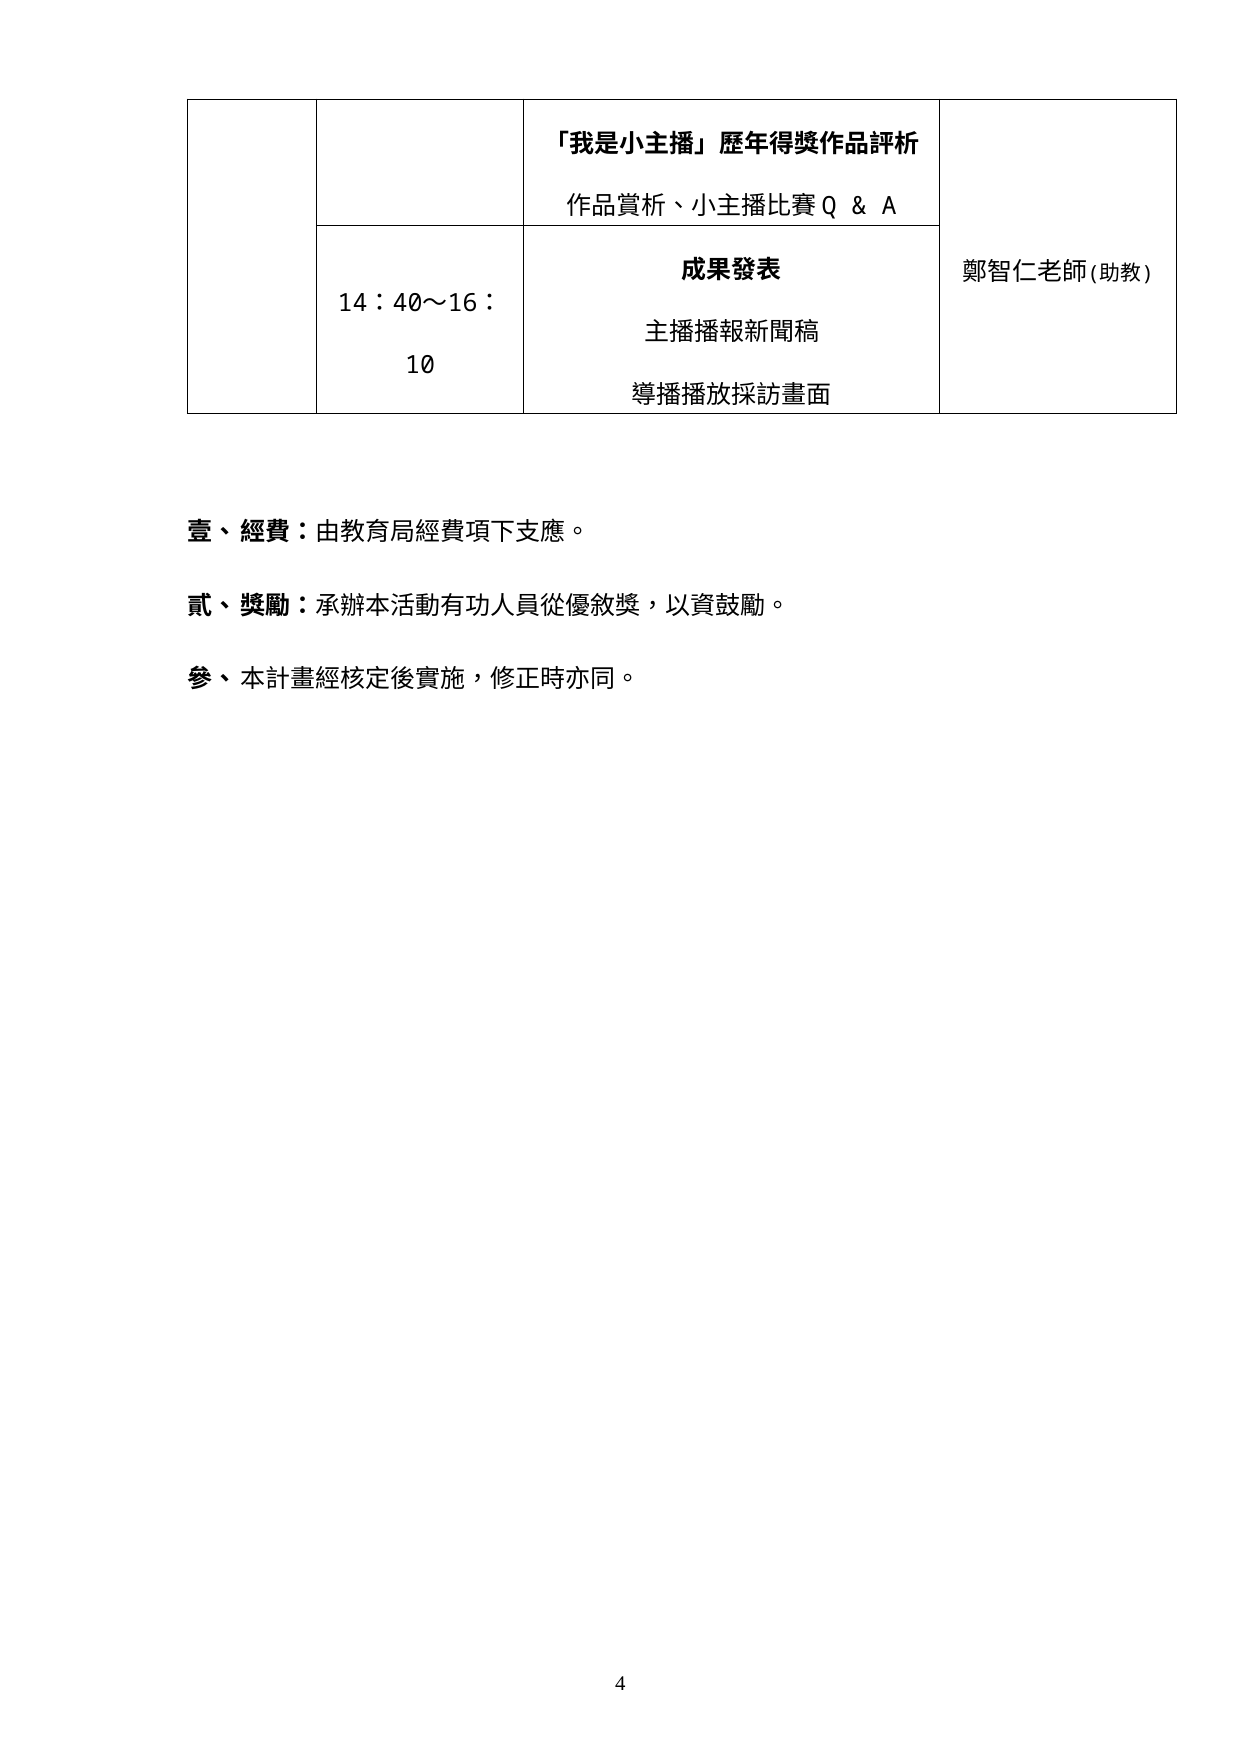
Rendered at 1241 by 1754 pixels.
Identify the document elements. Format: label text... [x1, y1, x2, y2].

list 本計畫經核定後實施，修正時亦同。 [187, 635, 1053, 698]
table_cell 成果發表 主播播報新聞稿 導播播放採訪畫面 [524, 226, 939, 413]
table_cell 鄭智仁老師(助教) [940, 100, 1176, 413]
list 獎勵：承辦本活動有功人員從優敘獎，以資鼓勵。 [187, 562, 1053, 624]
table_cell 「我是小主播」歷年得獎作品評析 作品賞析、小主播比賽Q & A [524, 100, 939, 224]
list 經費：由教育局經費項下支應。 [187, 488, 1053, 550]
table_cell 14：40～16：10 [317, 226, 523, 413]
table_cell [317, 100, 523, 224]
